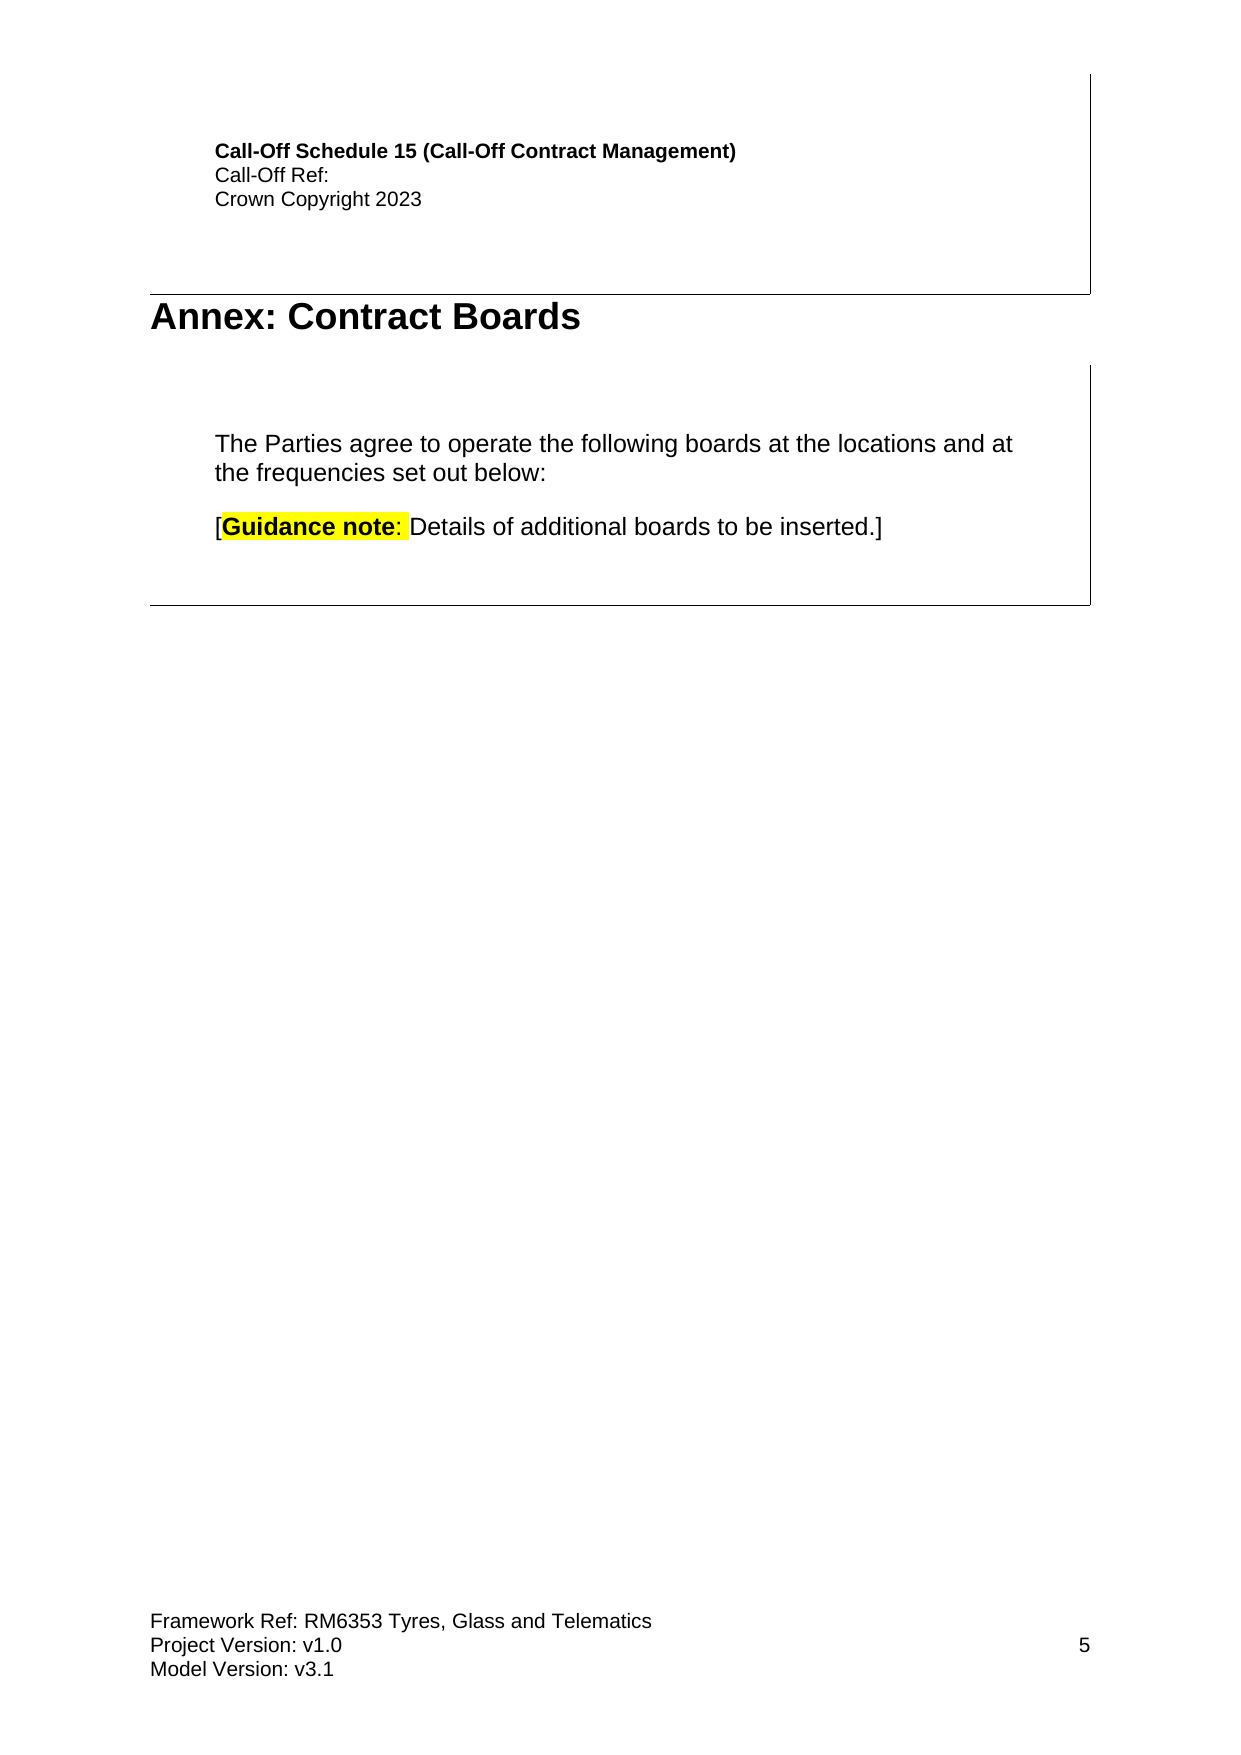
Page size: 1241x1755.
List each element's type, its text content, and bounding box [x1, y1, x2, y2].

text [Guidance note: Details of additional boards to be inserted.] [150, 447, 1090, 605]
text The Parties agree to operate the following boards at the locations and at the frequencies set out below: [150, 364, 1090, 447]
text Annex: Contract Boards [150, 294, 1090, 337]
